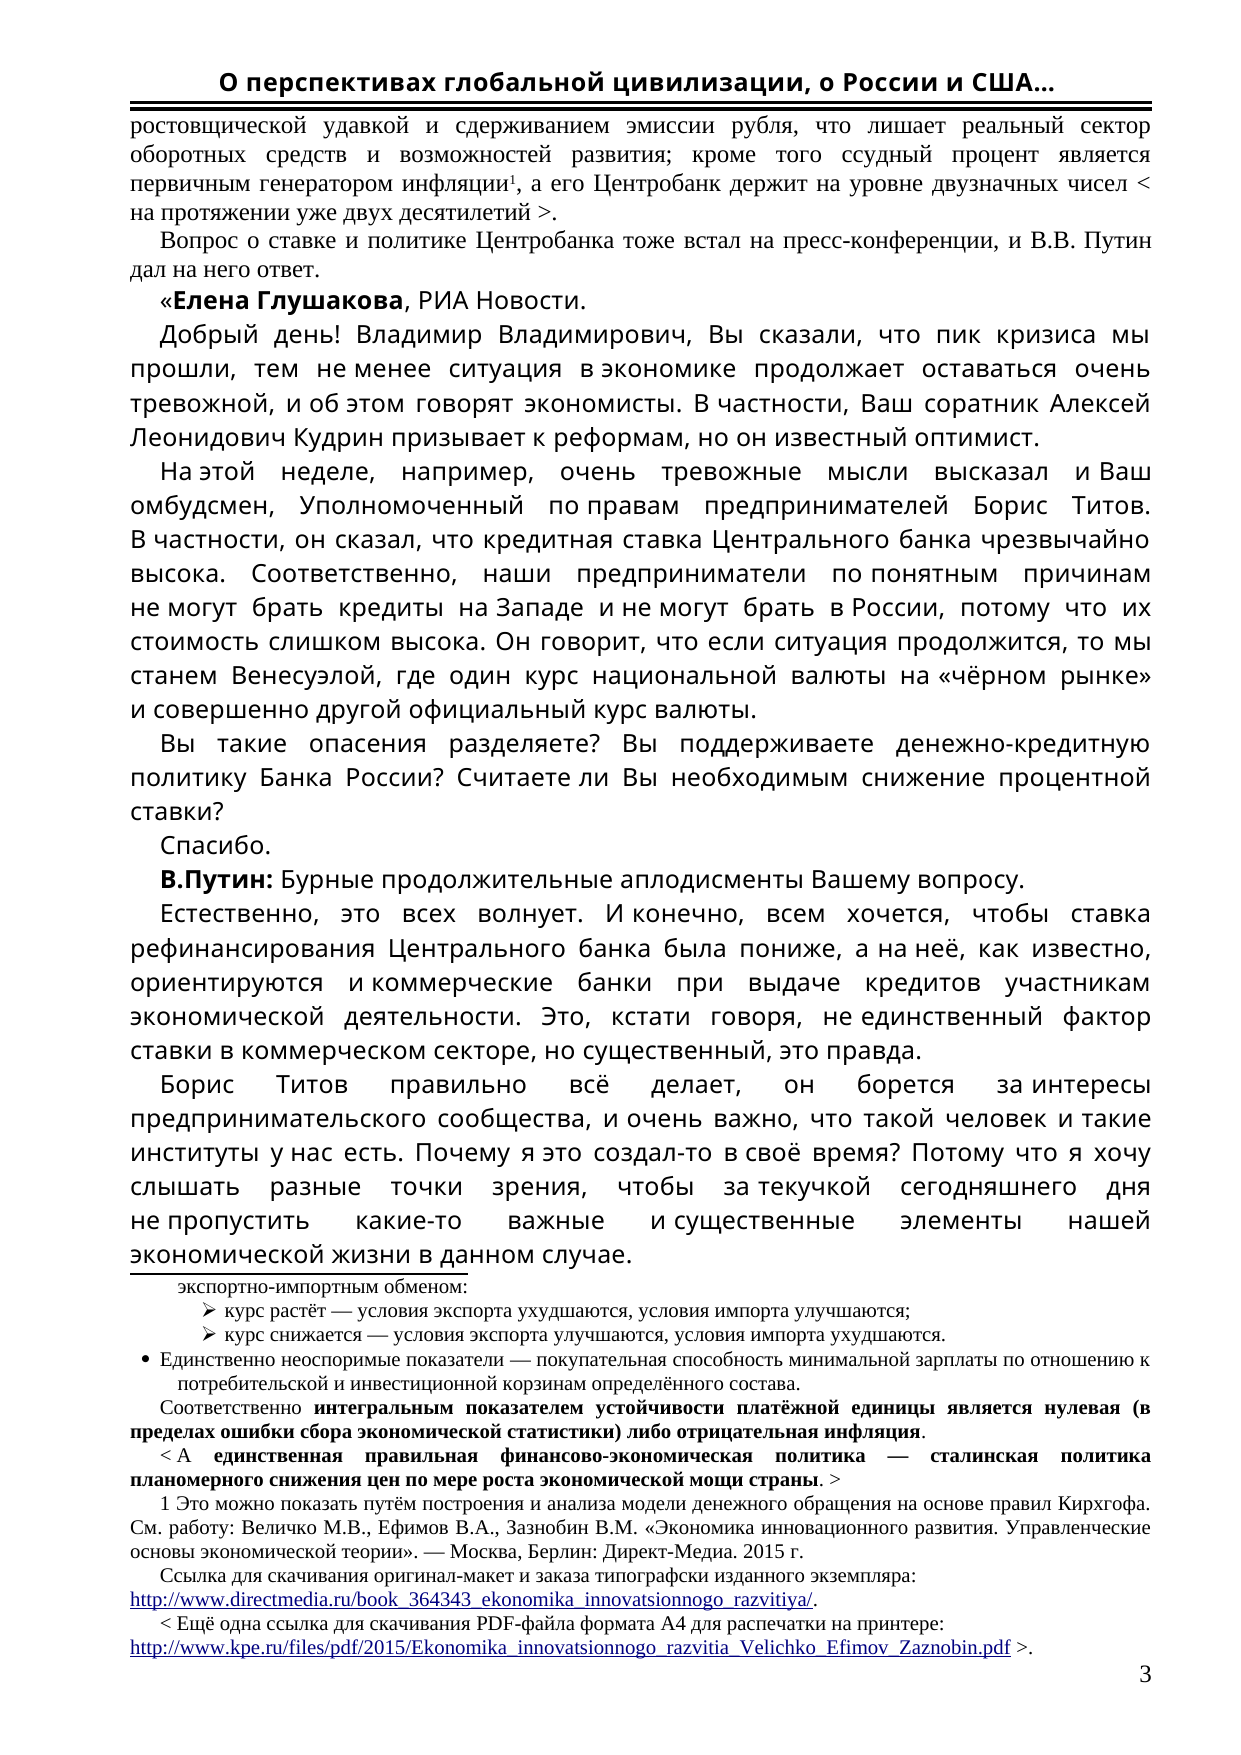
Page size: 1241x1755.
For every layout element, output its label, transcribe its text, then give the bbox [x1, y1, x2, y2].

text Естественно, это всех волнует. И конечно, всем хочется, чтобы ставка рефинансирования Центрального банка была пониже, а на неё, как известно, ориентируются и коммерческие банки при выдаче кредитов участникам экономической деятельности. Это, кстати говоря, не единственный фактор ставки в коммерческом секторе, но существенный, это правда. [130, 896, 1152, 1066]
list экспортно-импортным обменом: [142, 1274, 1152, 1298]
text На этой неделе, например, очень тревожные мысли высказал и Ваш омбудсмен, Уполномоченный по правам предпринимателей Борис Титов. В частности, он сказал, что кредитная ставка Центрального банка чрезвычайно высока. Соответственно, наши предприниматели по понятным причинам не могут брать кредиты на Западе и не могут брать в России, потому что их стоимость слишком высока. Он говорит, что если ситуация продолжится, то мы станем Венесуэлой, где один курс национальной валюты на «чёрном рынке» и совершенно другой официальный курс валюты. [130, 453, 1152, 726]
list Единственно неоспоримые показатели — покупательная способность минимальной зарплаты по отношению к потребительской и инвестиционной корзинам определённого состава. [142, 1346, 1152, 1394]
text Ссылка для скачивания оригинал-макет и заказа типографски изданного экземпляра: http://www.directmedia.ru/book_364343_ekonomika_innovatsionnogo_razvitiya/. [130, 1563, 1152, 1611]
text Вопрос о ставке и политике Центробанка тоже встал на пресс-конференции, и В.В. Путин дал на него ответ. [130, 226, 1152, 283]
text < Ещё одна ссылка для скачивания PDF-файла формата А4 для распечатки на принтере: http://www.kpe.ru/files/pdf/2015/Ekonomika_innovatsionnogo_razvitia_Velichko_Efimov_Zaznobin.pdf >. [130, 1611, 1152, 1659]
text Борис Титов правильно всё делает, он борется за интересы предпринимательского сообщества, и очень важно, что такой человек и такие институты у нас есть. Почему я это создал‑то в своё время? Потому что я хочу слышать разные точки зрения, чтобы за текучкой сегодняшнего дня не пропустить какие-то важные и существенные элементы нашей экономической жизни в данном случае. [130, 1066, 1152, 1271]
text «Елена Глушакова, РИА Новости. [130, 283, 1152, 317]
text Добрый день! Владимир Владимирович, Вы сказали, что пик кризиса мы прошли, тем не менее ситуация в экономике продолжает оставаться очень тревожной, и об этом говорят экономисты. В частности, Ваш соратник Алексей Леонидович Кудрин призывает к реформам, но он известный оптимист. [130, 317, 1152, 453]
text Это можно показать путём построения и анализа модели денежного обращения на основе правил Кирхгофа. См. работу: Величко М.В., Ефимов В.А., Зазнобин В.М. «Экономика инновационного развития. Управленческие основы экономической теории». — Москва, Берлин: Директ-Медиа. 2015 г. [130, 1491, 1152, 1563]
text Соответственно интегральным показателем устойчивости платёжной единицы является нулевая (в пределах ошибки сбора экономической статистики) либо отрицательная инфляция. [130, 1394, 1152, 1443]
list курс растёт — условия экспорта ухудшаются, условия импорта улучшаются; [201, 1298, 1152, 1322]
list курс снижается — условия экспорта улучшаются, условия импорта ухудшаются. [201, 1322, 1152, 1346]
text В.Путин: Бурные продолжительные аплодисменты Вашему вопросу. [130, 862, 1152, 896]
text < А единственная правильная финансово-экономическая политика — сталинская политика планомерного снижения цен по мере роста экономической мощи страны. > [130, 1443, 1152, 1491]
text Спасибо. [130, 828, 1152, 862]
text Вы такие опасения разделяете? Вы поддерживаете денежно-кредитную политику Банка России? Считаете ли Вы необходимым снижение процентной ставки? [130, 726, 1152, 828]
text ростовщической удавкой и сдерживанием эмиссии рубля, что лишает реальный сектор оборотных средств и возможностей развития; кроме того ссудный процент является первичным генератором инфляции, а его Центробанк держит на уровне двузначных чисел < на протяжении уже двух десятилетий >. [130, 111, 1152, 226]
